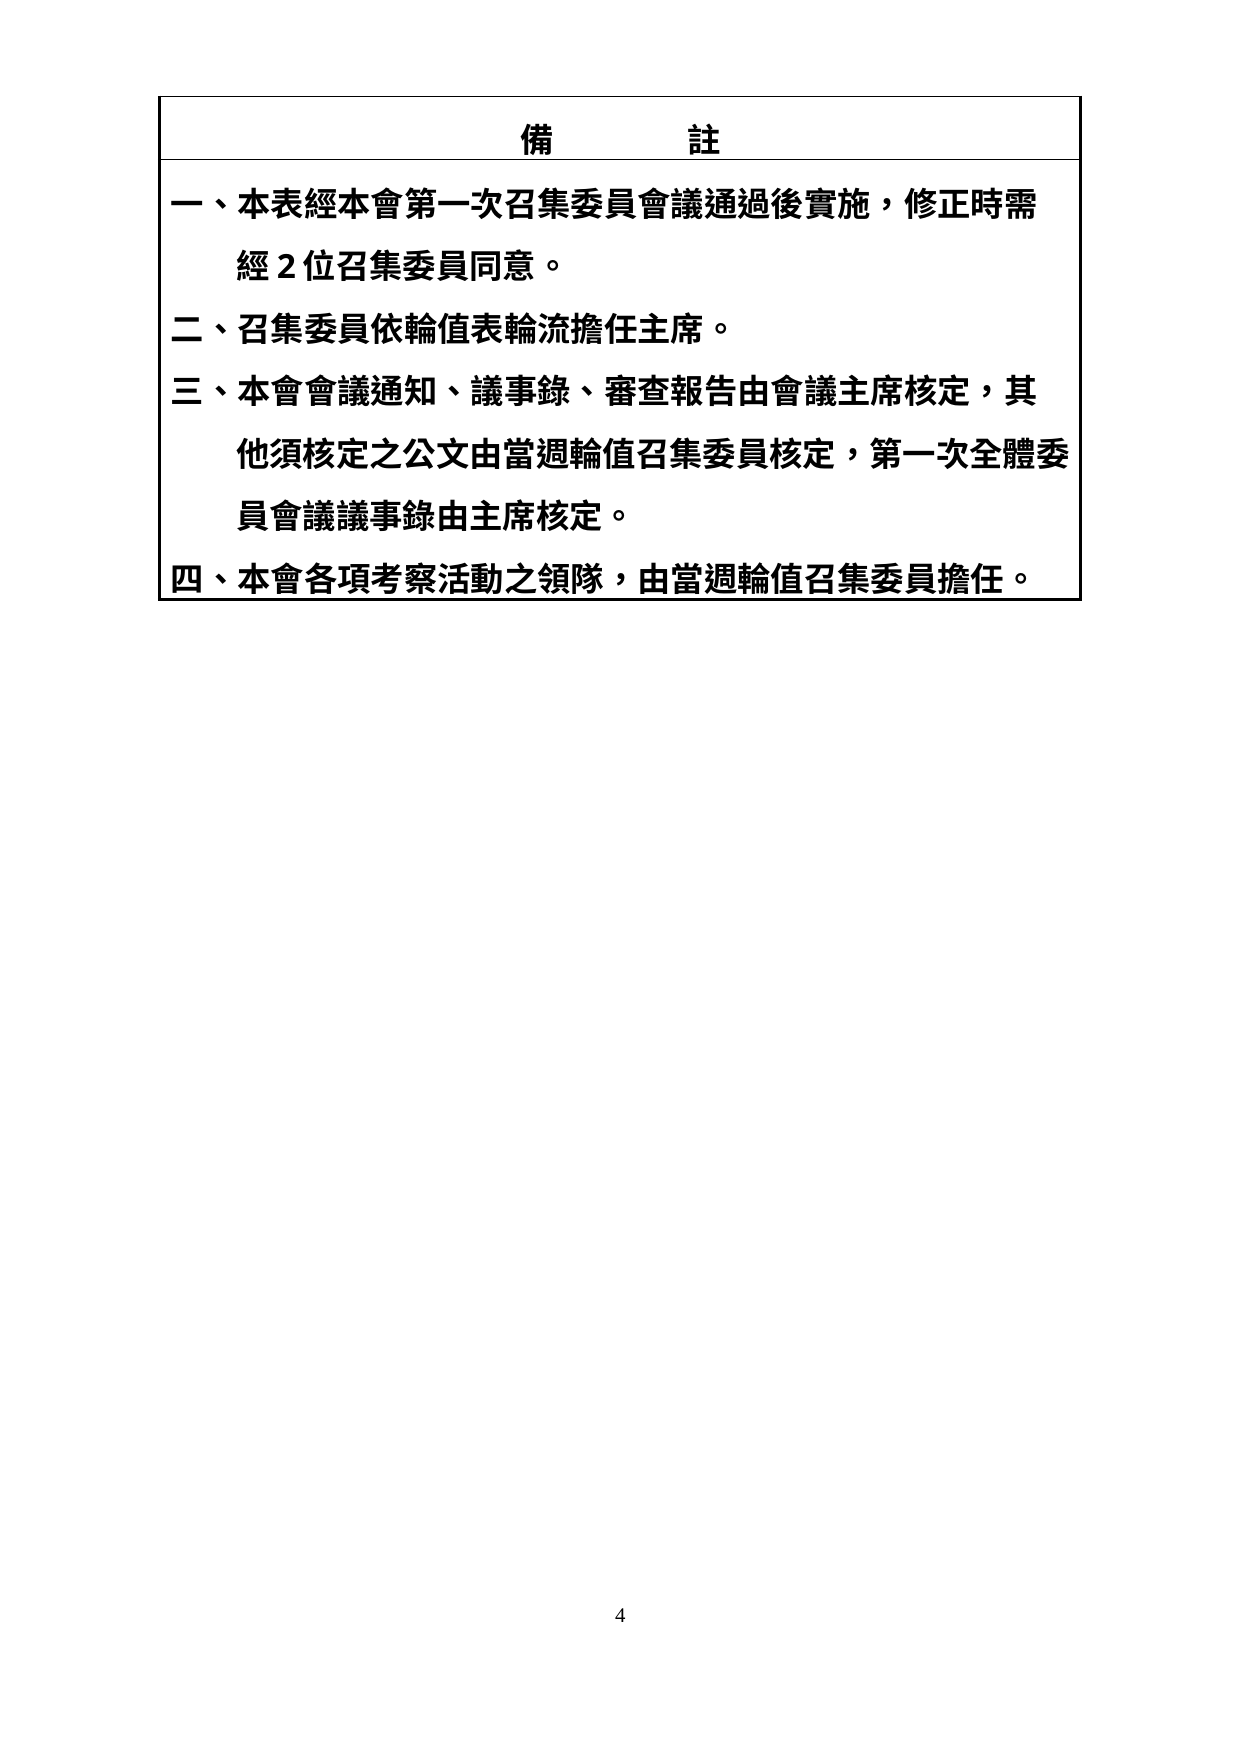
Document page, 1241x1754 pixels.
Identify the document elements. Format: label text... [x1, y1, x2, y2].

table_cell 備 註 [161, 97, 1079, 159]
table_cell 一、本表經本會第一次召集委員會議通過後實施，修正時需經2位召集委員同意。 二、召集委員依輪值表輪流擔任主席。 三、本會會議通知、議事錄、審查報告由會議主席核定，其他須核定之公文由當週輪值召集委員核定，第一次全體委員會議議事錄由主席核定。 四、本會各項考察活動之領隊，由當週輪值召集委員擔任。 [161, 160, 1079, 598]
